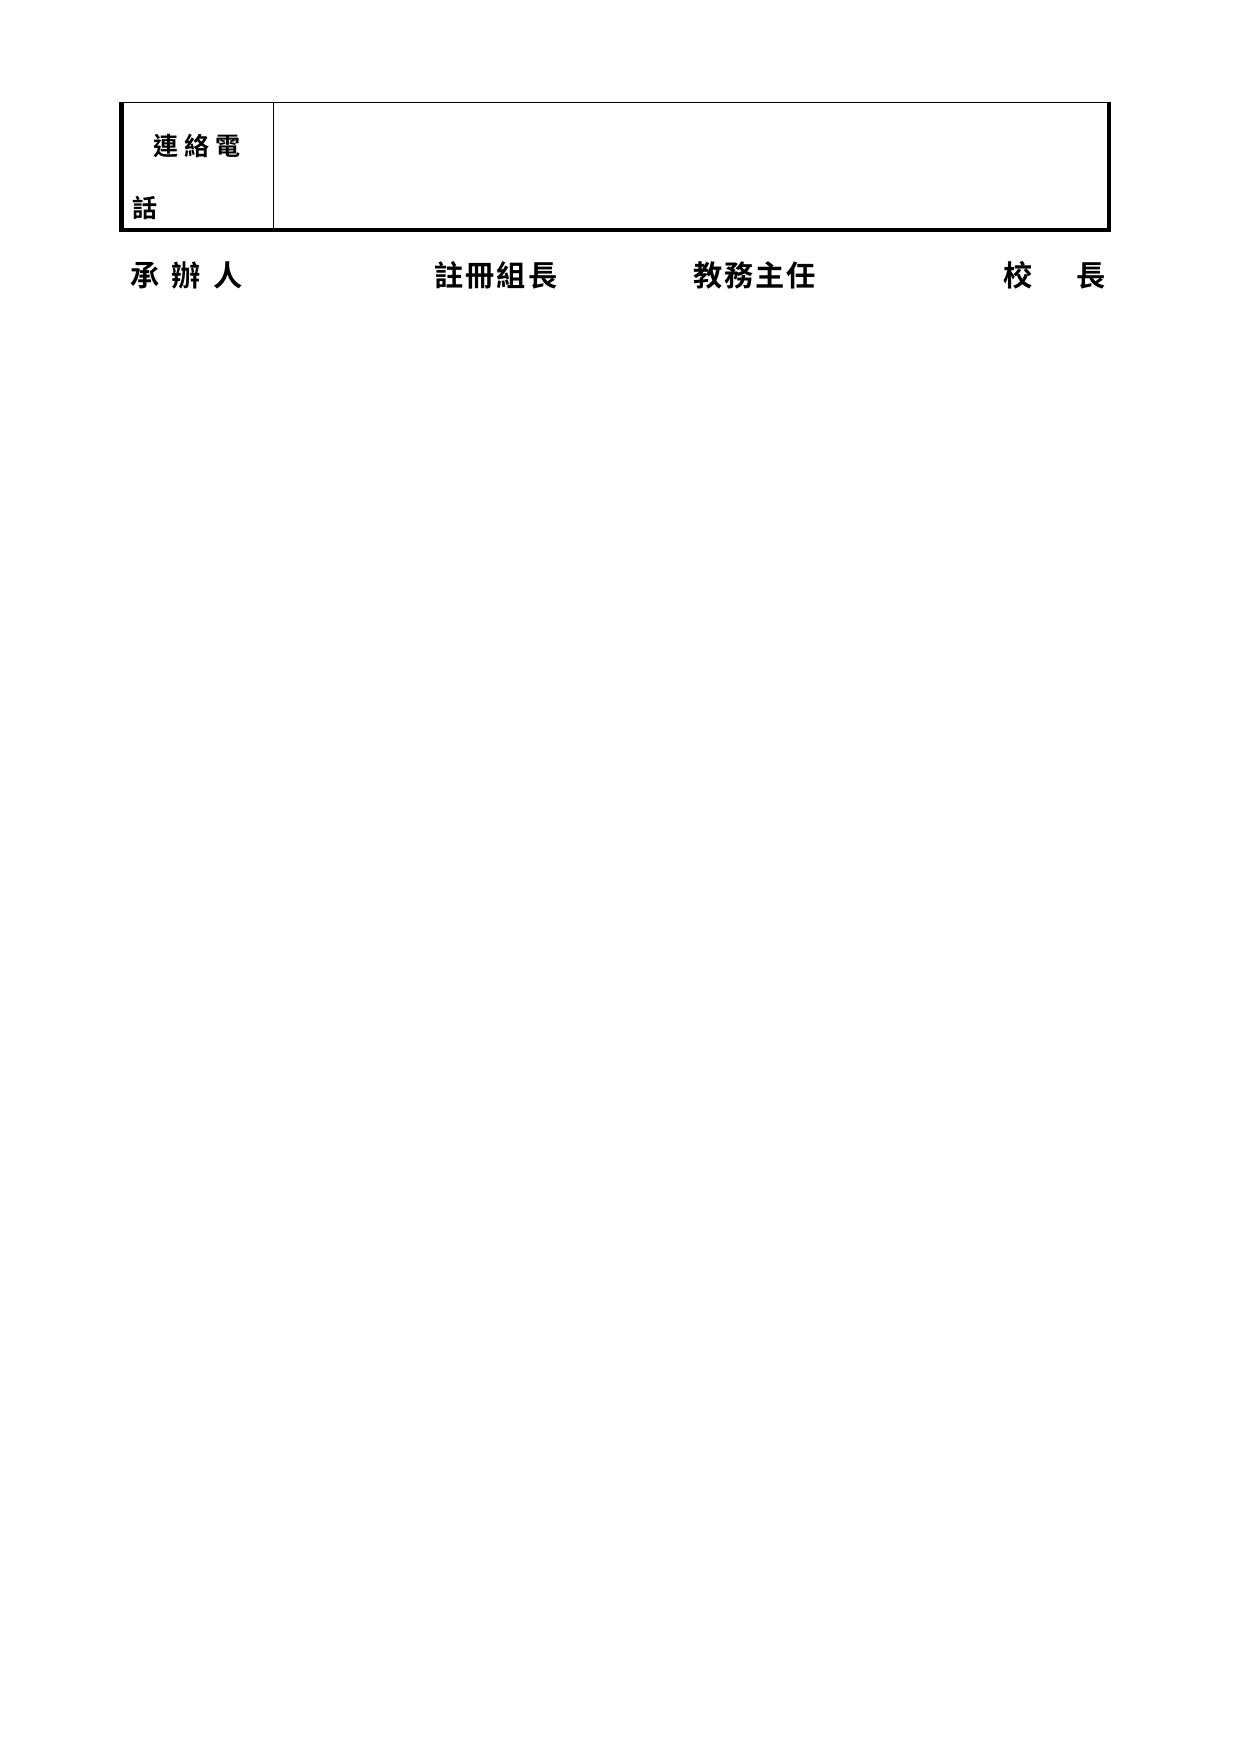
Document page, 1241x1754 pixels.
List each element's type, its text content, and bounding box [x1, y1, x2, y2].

table_cell 註冊組長 [368, 232, 615, 295]
table_cell 連絡電話 [124, 103, 273, 228]
table_cell 承 辦 人 [121, 232, 368, 295]
table_cell 教務主任 [615, 232, 862, 295]
table_cell 校 長 [862, 232, 1109, 295]
table_cell [274, 103, 1107, 228]
